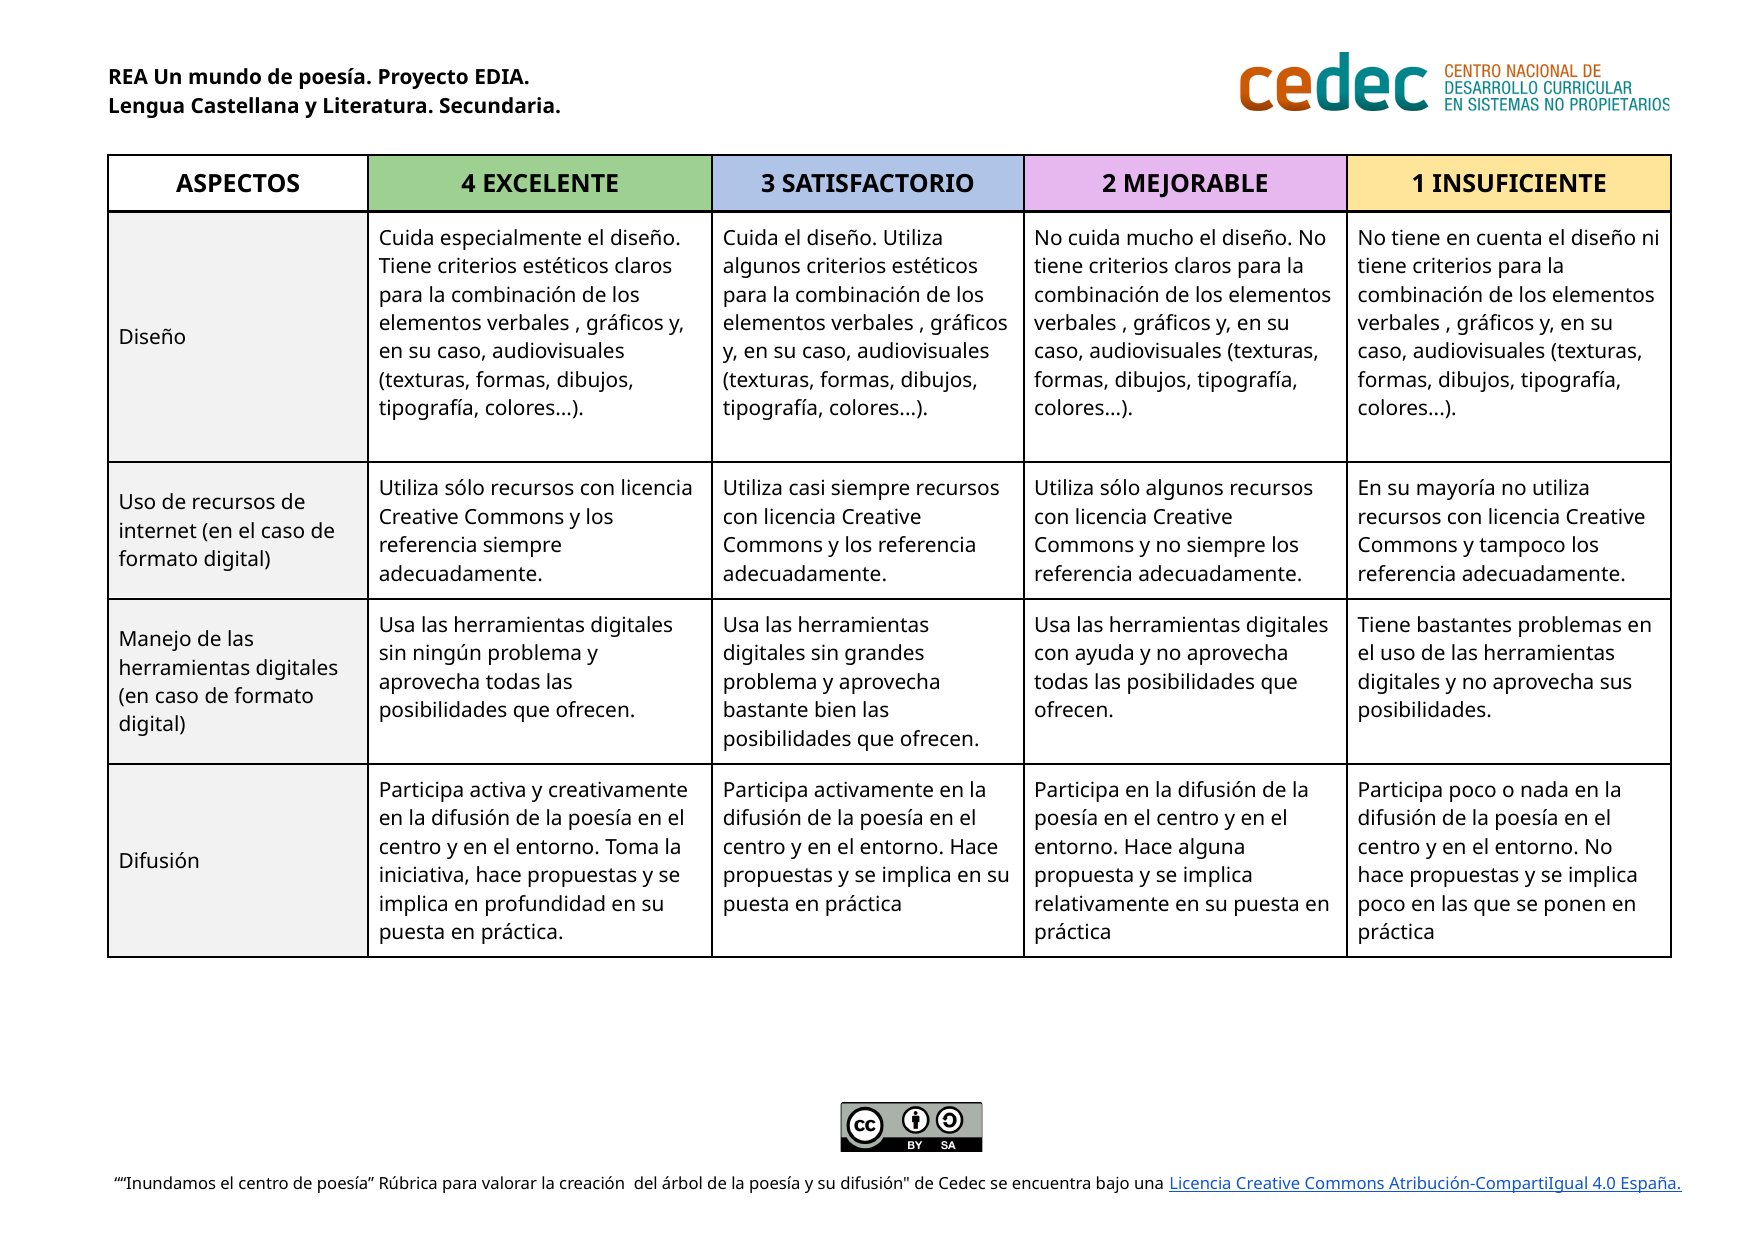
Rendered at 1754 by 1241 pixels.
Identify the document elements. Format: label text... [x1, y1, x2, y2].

table_header ASPECTOS [109, 156, 367, 210]
picture [1240, 52, 1670, 111]
table_header 1 INSUFICIENTE [1348, 156, 1670, 210]
table_cell Tiene bastantes problemas en el uso de las herramientas digitales y no aprovecha sus posibilidades. [1348, 600, 1670, 763]
table_cell Participa en la difusión de la poesía en el centro y en el entorno. Hace alguna propuesta y se implica relativamente en su puesta en práctica [1025, 765, 1346, 956]
table_cell Utiliza sólo recursos con licencia Creative Commons y los referencia siempre adecuadamente. [369, 463, 711, 597]
table_cell Diseño [109, 213, 367, 461]
table_cell Cuida especialmente el diseño. Tiene criterios estéticos claros para la combinación de los elementos verbales , gráficos y, en su caso, audiovisuales (texturas, formas, dibujos, tipografía, colores...). [369, 213, 711, 461]
table_cell Participa activa y creativamente en la difusión de la poesía en el centro y en el entorno. Toma la iniciativa, hace propuestas y se implica en profundidad en su puesta en práctica. [369, 765, 711, 956]
table_cell Utiliza sólo algunos recursos con licencia Creative Commons y no siempre los referencia adecuadamente. [1025, 463, 1346, 597]
table_cell Participa activamente en la difusión de la poesía en el centro y en el entorno. Hace propuestas y se implica en su puesta en práctica [713, 765, 1023, 956]
table_cell Manejo de las herramientas digitales (en caso de formato digital) [109, 600, 367, 763]
table_cell Utiliza casi siempre recursos con licencia Creative Commons y los referencia adecuadamente. [713, 463, 1023, 597]
table_cell En su mayoría no utiliza recursos con licencia Creative Commons y tampoco los referencia adecuadamente. [1348, 463, 1670, 597]
table_header 3 SATISFACTORIO [713, 156, 1023, 210]
table_cell Uso de recursos de internet (en el caso de formato digital) [109, 463, 367, 597]
table_header 2 MEJORABLE [1025, 156, 1346, 210]
picture [840, 1102, 983, 1152]
table_cell Usa las herramientas digitales sin grandes problema y aprovecha bastante bien las posibilidades que ofrecen. [713, 600, 1023, 763]
table_cell Usa las herramientas digitales con ayuda y no aprovecha todas las posibilidades que ofrecen. [1025, 600, 1346, 763]
table_cell Cuida el diseño. Utiliza algunos criterios estéticos para la combinación de los elementos verbales , gráficos y, en su caso, audiovisuales (texturas, formas, dibujos, tipografía, colores...). [713, 213, 1023, 461]
table_cell Usa las herramientas digitales sin ningún problema y aprovecha todas las posibilidades que ofrecen. [369, 600, 711, 763]
table_header 4 EXCELENTE [369, 156, 711, 210]
table_cell Participa poco o nada en la difusión de la poesía en el centro y en el entorno. No hace propuestas y se implica poco en las que se ponen en práctica [1348, 765, 1670, 956]
table_cell No cuida mucho el diseño. No tiene criterios claros para la combinación de los elementos verbales , gráficos y, en su caso, audiovisuales (texturas, formas, dibujos, tipografía, colores...). [1025, 213, 1346, 461]
table_cell No tiene en cuenta el diseño ni tiene criterios para la combinación de los elementos verbales , gráficos y, en su caso, audiovisuales (texturas, formas, dibujos, tipografía, colores...). [1348, 213, 1670, 461]
table_cell Difusión [109, 765, 367, 956]
